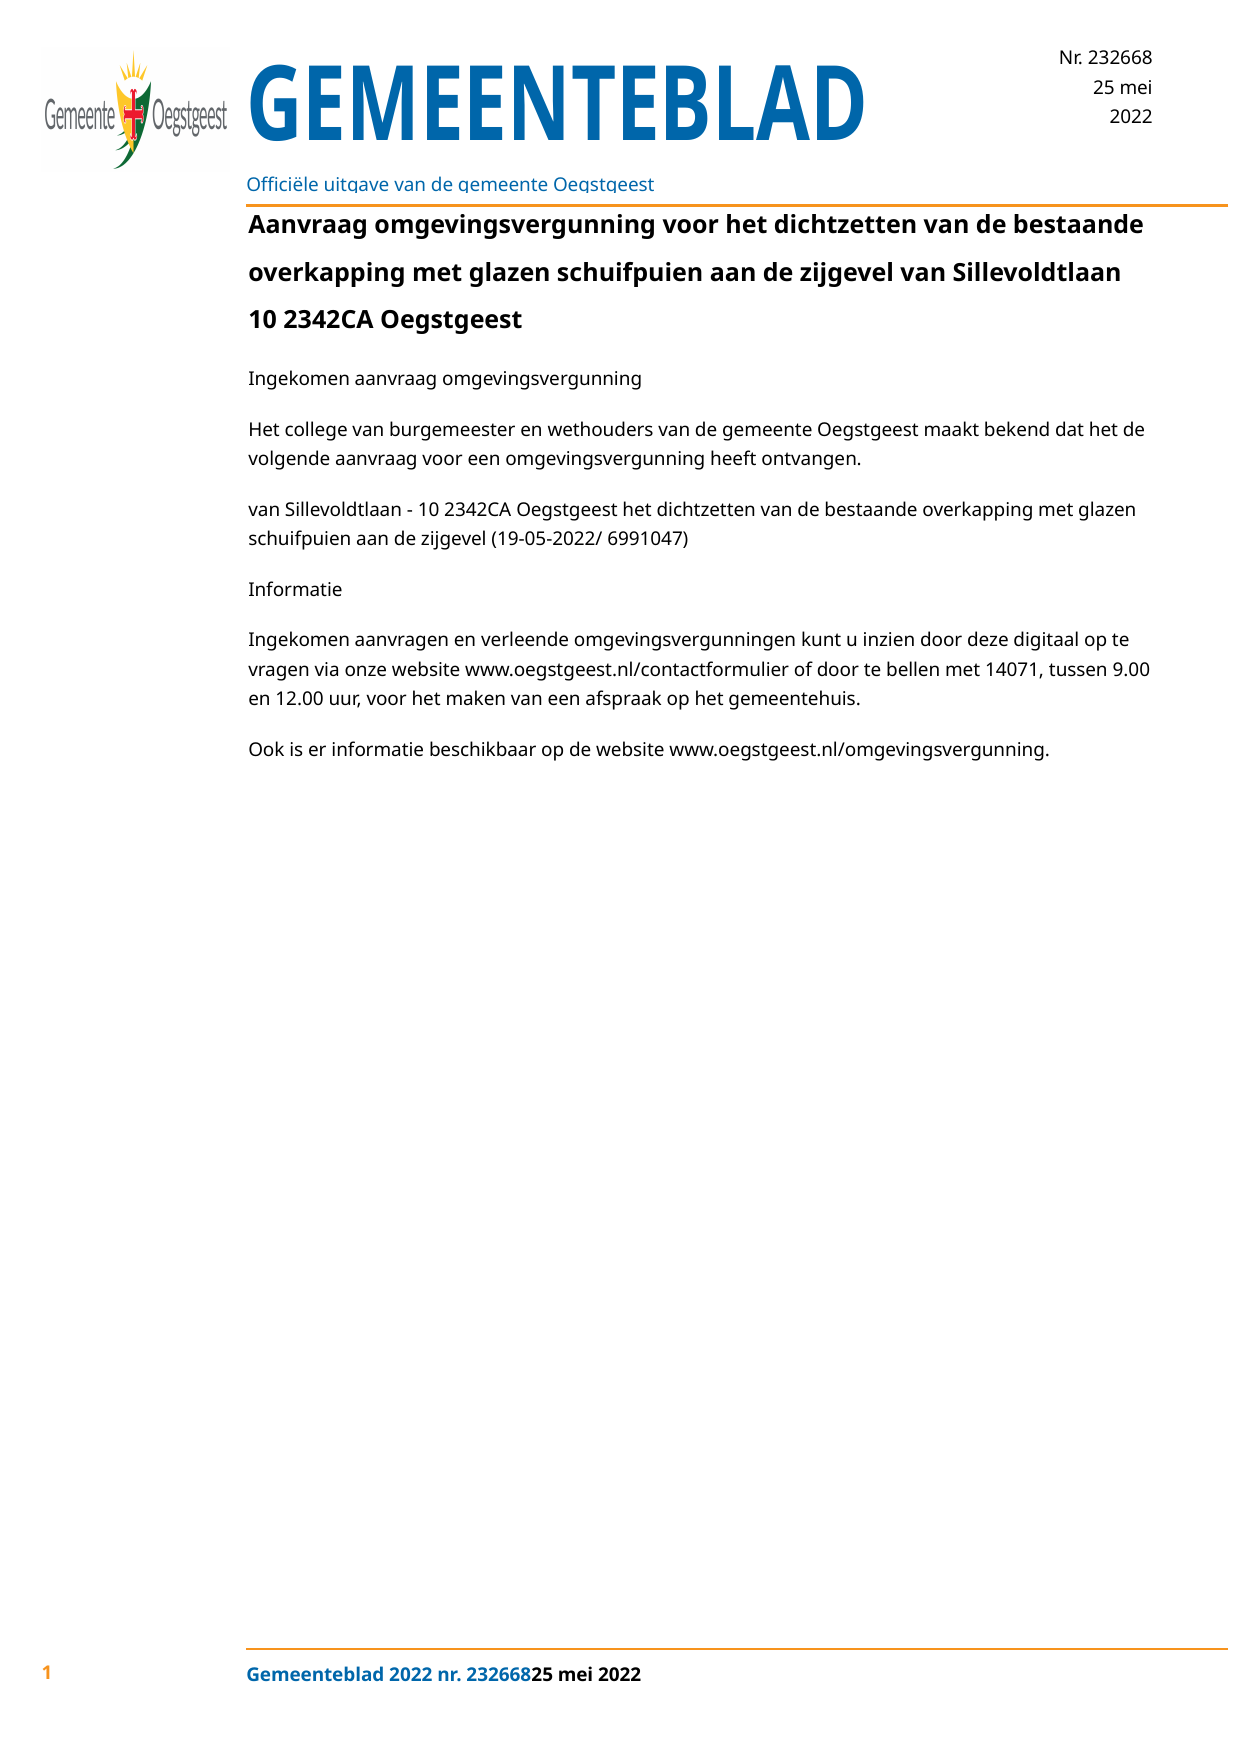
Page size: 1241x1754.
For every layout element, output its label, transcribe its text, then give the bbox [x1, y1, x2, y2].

text Informatie [248, 576, 1152, 602]
text Het college van burgemeester en wethouders van de gemeente Oegstgeest maakt bekend dat het de volgende aanvraag voor een omgevingsvergunning heeft ontvangen. [248, 416, 1152, 471]
text van Sillevoldtlaan - 10 2342CA Oegstgeest het dichtzetten van de bestaande overkapping met glazen schuifpuien aan de zijgevel (19-05-2022/ 6991047) [248, 496, 1152, 551]
text Ingekomen aanvragen en verleende omgevingsvergunningen kunt u inzien door deze digitaal op te vragen via onze website www.oegstgeest.nl/contactformulier of door te bellen met 14071, tussen 9.00 en 12.00 uur, voor het maken van een afspraak op het gemeentehuis. [248, 626, 1152, 711]
text Ingekomen aanvraag omgevingsvergunning [248, 366, 1152, 391]
text Aanvraag omgevingsvergunning voor het dichtzetten van de bestaande overkapping met glazen schuifpuien aan de zijgevel van Sillevoldtlaan 10 2342CA Oegstgeest [248, 207, 1152, 336]
text Ook is er informatie beschikbaar op de website www.oegstgeest.nl/omgevingsvergunning. [248, 736, 1152, 762]
picture [41, 47, 231, 172]
